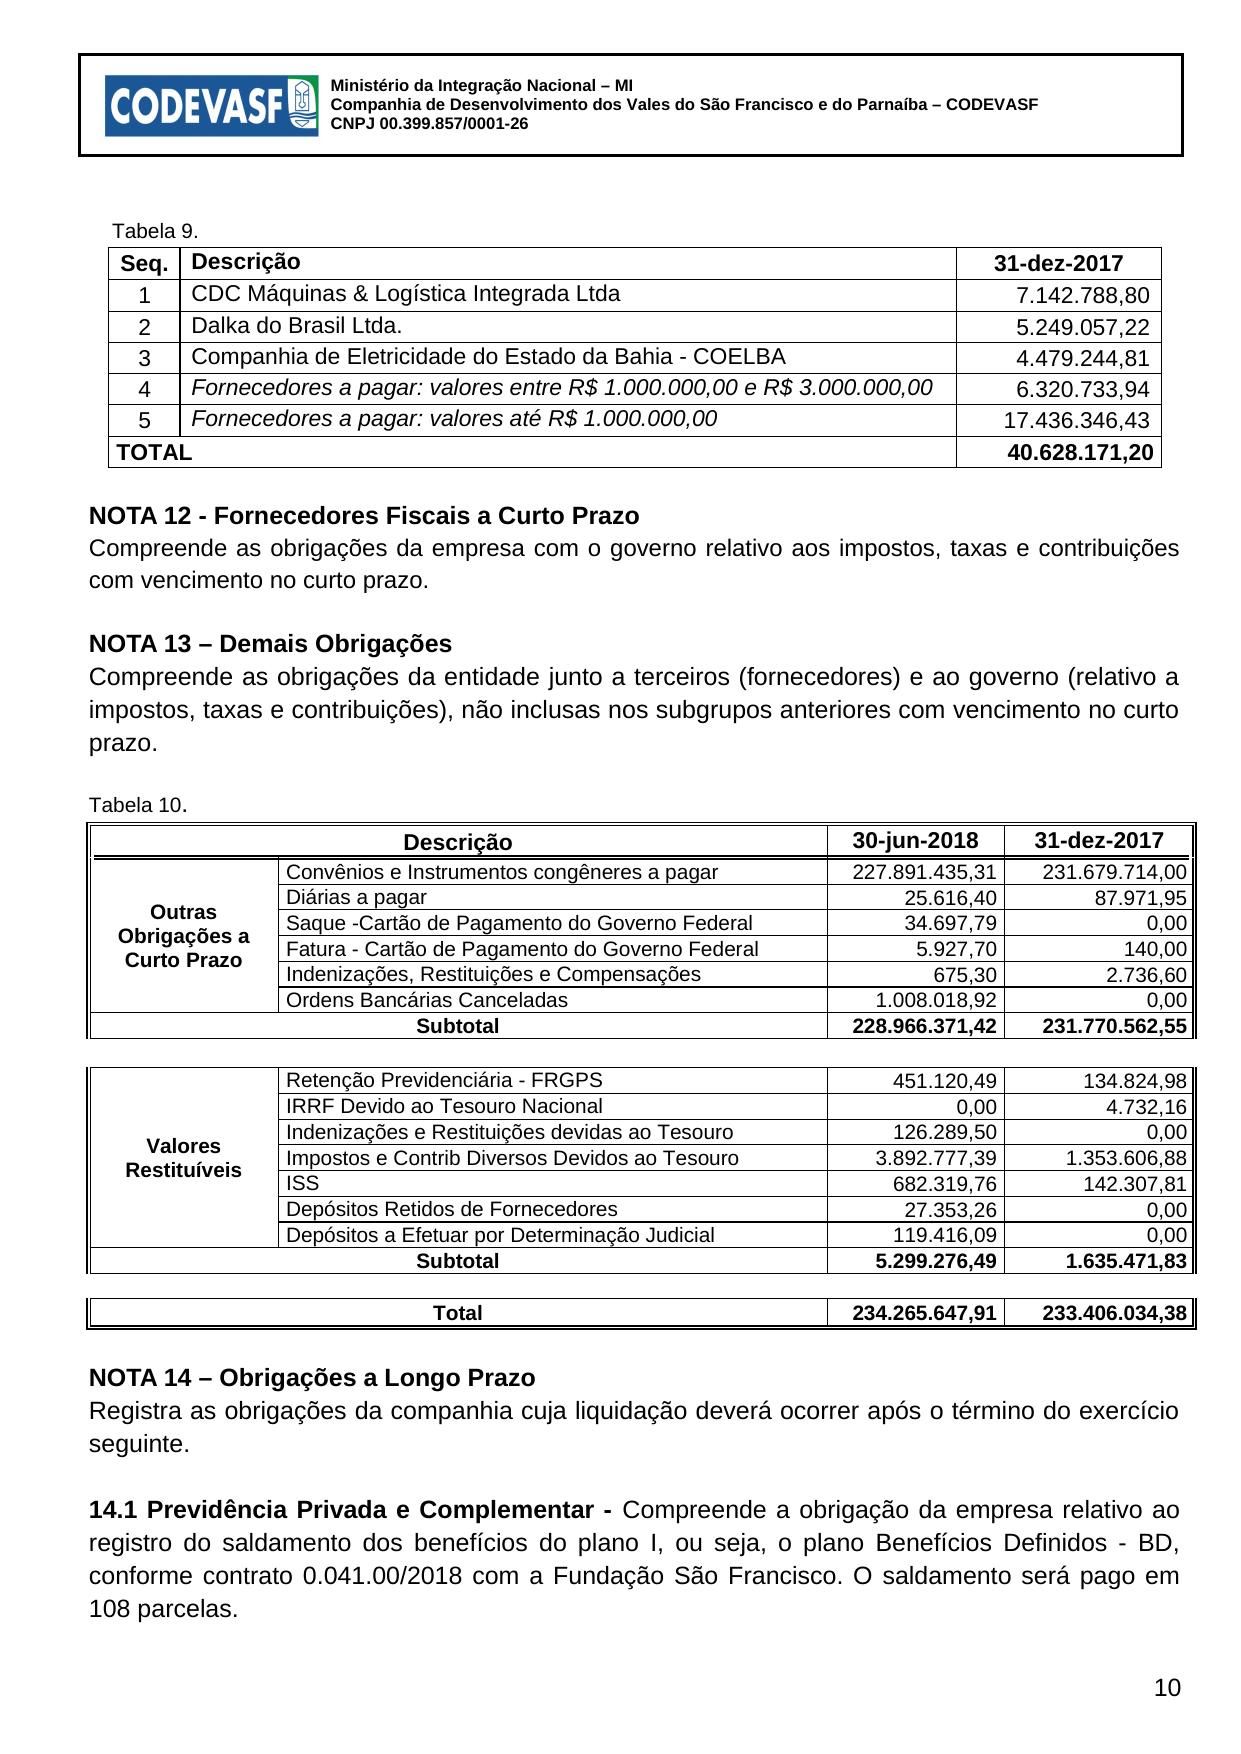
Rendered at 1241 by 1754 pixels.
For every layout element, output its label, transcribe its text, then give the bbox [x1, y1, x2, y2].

table_cell Subtotal [91, 1013, 827, 1038]
table_cell 34.697,79 [828, 910, 1004, 935]
table_cell 0,00 [828, 1094, 1004, 1118]
table_cell 233.406.034,38 [1005, 1299, 1192, 1325]
table_cell 2 [109, 312, 179, 342]
table_cell 1.353.606,88 [1005, 1145, 1192, 1170]
text NOTA 12 - Fornecedores Fiscais a Curto Prazo [89, 501, 1181, 530]
table_cell 0,00 [1005, 1223, 1192, 1247]
table_header 31-dez-2017 [1005, 826, 1192, 855]
table_cell 87.971,95 [1005, 885, 1192, 909]
table_cell Diárias a pagar [279, 885, 827, 909]
table_cell 3 [109, 343, 179, 373]
text NOTA 14 – Obrigações a Longo Prazo [89, 1363, 1181, 1391]
table_cell Retenção Previdenciária - FRGPS [279, 1068, 827, 1093]
table_cell [89, 1273, 278, 1298]
table_cell 27.353,26 [828, 1197, 1004, 1221]
table_cell Total [91, 1299, 827, 1325]
table_cell 6.320.733,94 [957, 374, 1161, 404]
table_cell 140,00 [1005, 936, 1192, 961]
table_cell 40.628.171,20 [957, 437, 1161, 467]
table_cell 228.966.371,42 [828, 1013, 1004, 1038]
text Tabela 9. [89, 219, 1181, 243]
table_cell Impostos e Contrib Diversos Devidos ao Tesouro [279, 1145, 827, 1170]
table_cell IRRF Devido ao Tesouro Nacional [279, 1094, 827, 1118]
table_cell 1.635.471,83 [1005, 1248, 1192, 1273]
table_cell 227.891.435,31 [828, 860, 1004, 883]
table_cell 451.120,49 [828, 1068, 1004, 1093]
table_cell 17.436.346,43 [957, 405, 1161, 436]
table_cell 1 [109, 280, 179, 311]
table_cell Fornecedores a pagar: valores até R$ 1.000.000,00 [181, 405, 956, 436]
table_cell [279, 1039, 827, 1067]
table_cell Valores Restituíveis [91, 1068, 278, 1247]
text Tabela 10. [89, 788, 1181, 817]
table_cell [279, 1274, 827, 1298]
table_cell 7.142.788,80 [957, 280, 1161, 311]
table_cell [1004, 1039, 1194, 1067]
table_cell Indenizações, Restituições e Compensações [279, 962, 827, 986]
table_cell [89, 1038, 278, 1067]
table_cell 4 [109, 374, 179, 404]
table_cell 0,00 [1005, 910, 1192, 935]
table_cell 119.416,09 [828, 1223, 1004, 1247]
table_cell Subtotal [91, 1248, 827, 1273]
table_cell Outras Obrigações a Curto Prazo [89, 855, 278, 1012]
text 14.1 Previdência Privada e Complementar - Compreende a obrigação da empresa relativo ao registro do saldamento dos benefícios do plano I, ou seja, o plano Benefícios Definidos - BD, conforme contrato 0.041.00/2018 com a Fundação São Francisco. O saldamento será pago em 108 parcelas. [89, 1495, 1181, 1623]
table_cell Depósitos a Efetuar por Determinação Judicial [279, 1223, 827, 1247]
table_cell 4.479.244,81 [957, 343, 1161, 373]
table_cell 126.289,50 [828, 1120, 1004, 1144]
table_cell 0,00 [1005, 1120, 1192, 1144]
table_cell Indenizações e Restituições devidas ao Tesouro [279, 1120, 827, 1144]
table_cell Fornecedores a pagar: valores entre R$ 1.000.000,00 e R$ 3.000.000,00 [181, 374, 956, 404]
text Compreende as obrigações da empresa com o governo relativo aos impostos, taxas e contribuições com vencimento no curto prazo. [89, 534, 1181, 593]
table_header 30-jun-2018 [828, 826, 1004, 855]
table_cell 5 [109, 405, 179, 436]
table_cell CDC Máquinas & Logística Integrada Ltda [181, 280, 956, 311]
table_header 31-dez-2017 [957, 248, 1161, 279]
table_header Seq. [109, 248, 179, 279]
table_cell 0,00 [1005, 988, 1192, 1012]
table_cell [827, 1274, 1004, 1298]
table_header Descrição [91, 826, 827, 855]
table_cell Depósitos Retidos de Fornecedores [279, 1197, 827, 1221]
table_cell 3.892.777,39 [828, 1145, 1004, 1170]
table_cell [1004, 1274, 1194, 1298]
table_cell 2.736,60 [1005, 962, 1192, 986]
table_cell ISS [279, 1171, 827, 1196]
table_cell 231.770.562,55 [1005, 1013, 1192, 1038]
table_cell 25.616,40 [828, 885, 1004, 909]
text Registra as obrigações da companhia cuja liquidação deverá ocorrer após o término do exercício seguinte. [89, 1396, 1181, 1457]
table_cell 682.319,76 [828, 1171, 1004, 1196]
table_cell 675,30 [828, 962, 1004, 986]
table_cell [827, 1039, 1004, 1067]
table_cell 231.679.714,00 [1005, 855, 1194, 883]
table_cell Ordens Bancárias Canceladas [279, 988, 827, 1012]
text NOTA 13 – Demais Obrigações [89, 629, 1181, 658]
table_cell 5.249.057,22 [957, 312, 1161, 342]
table_cell Fatura - Cartão de Pagamento do Governo Federal [279, 936, 827, 961]
text Compreende as obrigações da entidade junto a terceiros (fornecedores) e ao governo (relativo a impostos, taxas e contribuições), não inclusas nos subgrupos anteriores com vencimento no curto prazo. [89, 662, 1181, 757]
table_cell Saque -Cartão de Pagamento do Governo Federal [279, 910, 827, 935]
table_cell 5.299.276,49 [828, 1248, 1004, 1273]
table_cell 4.732,16 [1005, 1094, 1192, 1118]
table_cell Companhia de Eletricidade do Estado da Bahia - COELBA [181, 343, 956, 373]
table_cell 142.307,81 [1005, 1171, 1192, 1196]
table_cell 234.265.647,91 [828, 1299, 1004, 1325]
table_cell TOTAL [109, 437, 956, 467]
table_cell 1.008.018,92 [828, 988, 1004, 1012]
table_cell 134.824,98 [1005, 1068, 1192, 1093]
picture [99, 69, 325, 145]
table_cell Dalka do Brasil Ltda. [181, 312, 956, 342]
table_cell Convênios e Instrumentos congêneres a pagar [279, 860, 827, 883]
table_cell 5.927,70 [828, 936, 1004, 961]
table_header Descrição [181, 248, 956, 279]
table_cell 0,00 [1005, 1197, 1192, 1221]
